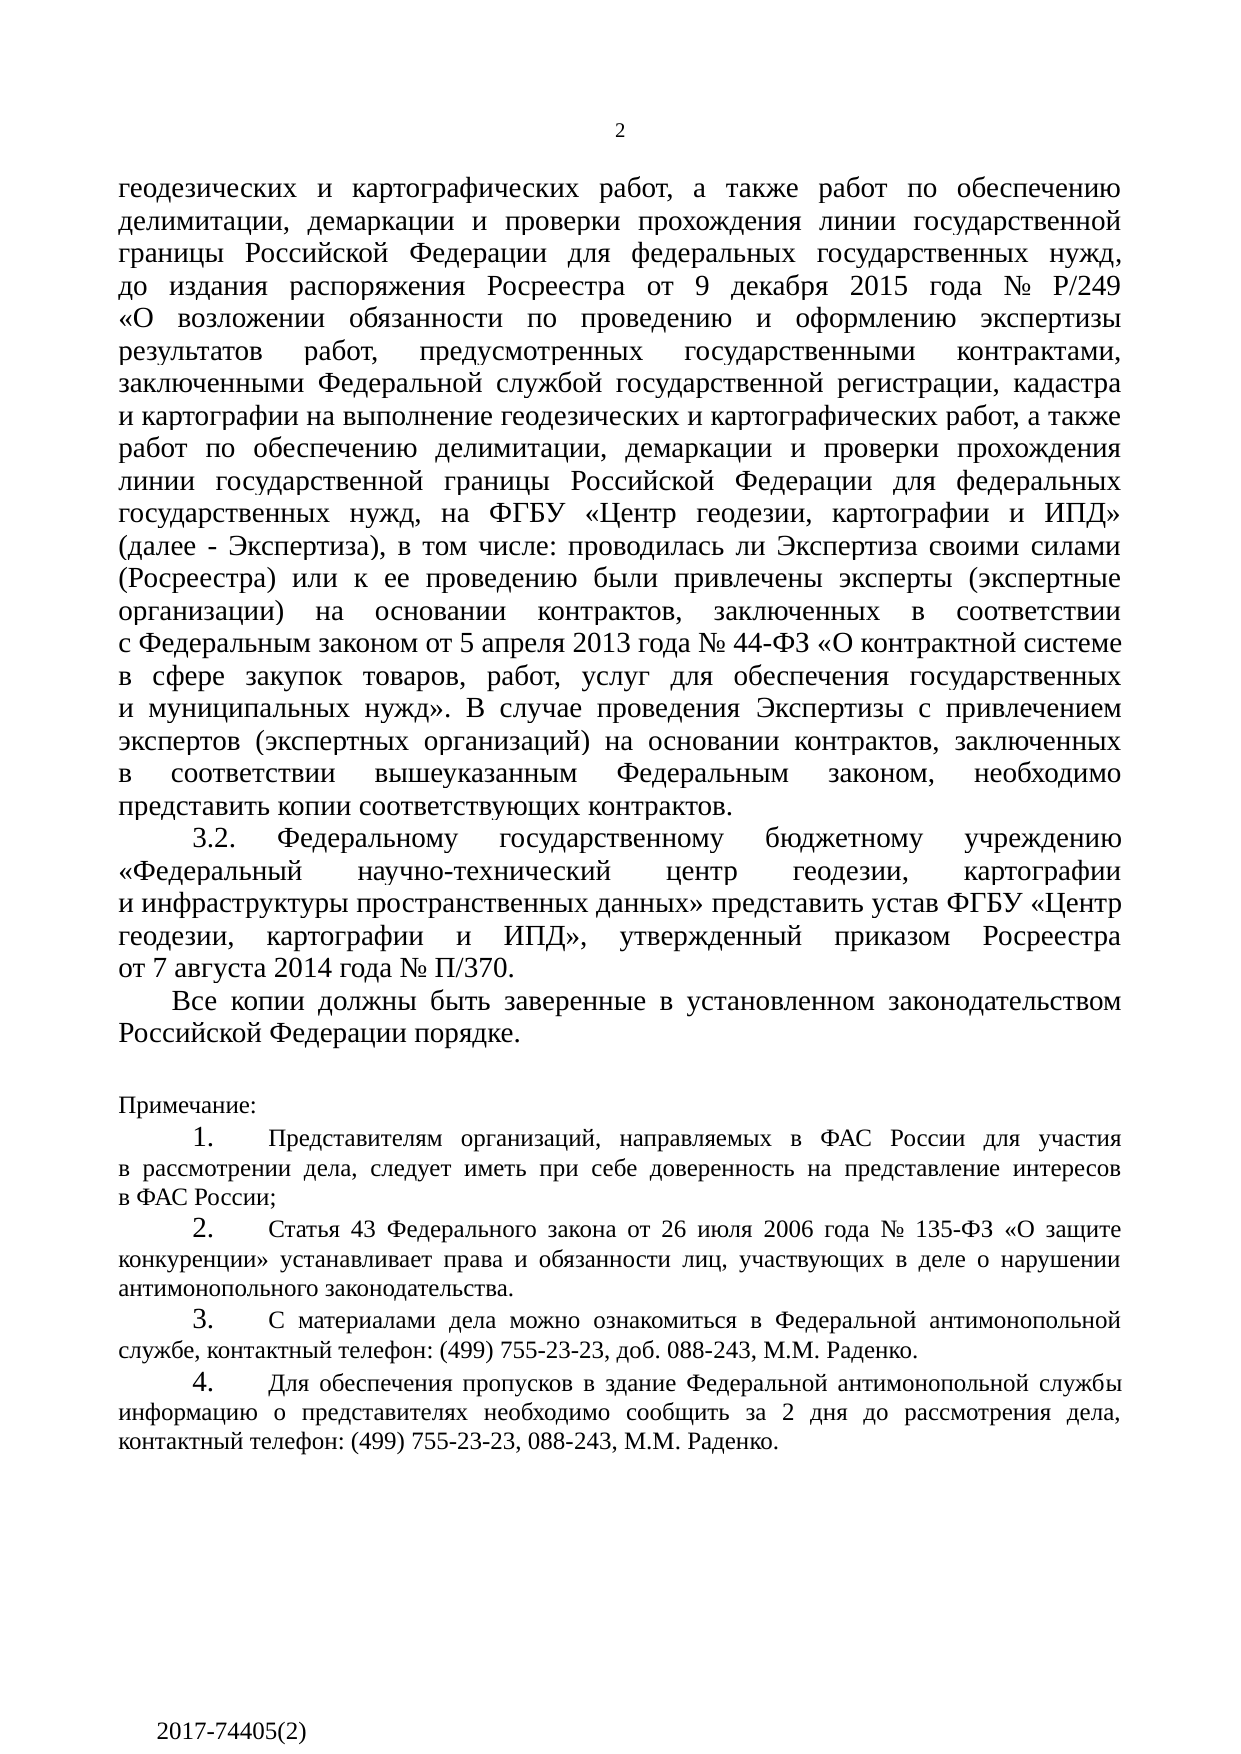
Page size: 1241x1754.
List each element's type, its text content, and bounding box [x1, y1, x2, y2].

list Для обеспечения пропусков в здание Федеральной антимонопольной службы информацию о представителях необходимо сообщить за 2 дня до рассмотрения дела, контактный телефон: (499) 755-23-23, 088-243, М.М. Раденко. [118, 1364, 1122, 1455]
text Примечание: [118, 1091, 1122, 1119]
list Представителям организаций, направляемых в ФАС России для участия в рассмотрении дела, следует иметь при себе доверенность на представление интересов в ФАС России; [118, 1119, 1122, 1210]
list 3.2. Федеральному государственному бюджетному учреждению «Федеральный научно-технический центр геодезии, картографии и инфраструктуры пространственных данных» представить устав ФГБУ «Центр геодезии, картографии и ИПД», утвержденный приказом Росреестра от 7 августа 2014 года № П/370. [118, 822, 1122, 984]
list Статья 43 Федерального закона от 26 июля 2006 года № 135-ФЗ «О защите конкуренции» устанавливает права и обязанности лиц, участвующих в деле о нарушении антимонопольного законодательства. [118, 1210, 1122, 1301]
list С материалами дела можно ознакомиться в Федеральной антимонопольной службе, контактный телефон: (499) 755-23-23, доб. 088-243, М.М. Раденко. [118, 1301, 1122, 1364]
list геодезических и картографических работ, а также работ по обеспечению делимитации, демаркации и проверки прохождения линии государственной границы Российской Федерации для федеральных государственных нужд, до издания распоряжения Росреестра от 9 декабря 2015 года № Р/249 «О возложении обязанности по проведению и оформлению экспертизы результатов работ, предусмотренных государственными контрактами, заключенными Федеральной службой государственной регистрации, кадастра и картографии на выполнение геодезических и картографических работ, а также работ по обеспечению делимитации, демаркации и проверки прохождения линии государственной границы Российской Федерации для федеральных государственных нужд, на ФГБУ «Центр геодезии, картографии и ИПД» (далее - Экспертиза), в том числе: проводилась ли Экспертиза своими силами (Росреестра) или к ее проведению были привлечены эксперты (экспертные организации) на основании контрактов, заключенных в соответствии с Федеральным законом от 5 апреля 2013 года № 44-ФЗ «О контрактной системе в сфере закупок товаров, работ, услуг для обеспечения государственных и муниципальных нужд». В случае проведения Экспертизы с привлечением экспертов (экспертных организаций) на основании контрактов, заключенных в соответствии вышеуказанным Федеральным законом, необходимо представить копии соответствующих контрактов. [118, 172, 1122, 822]
list Все копии должны быть заверенные в установленном законодательством Российской Федерации порядке. [118, 984, 1122, 1049]
